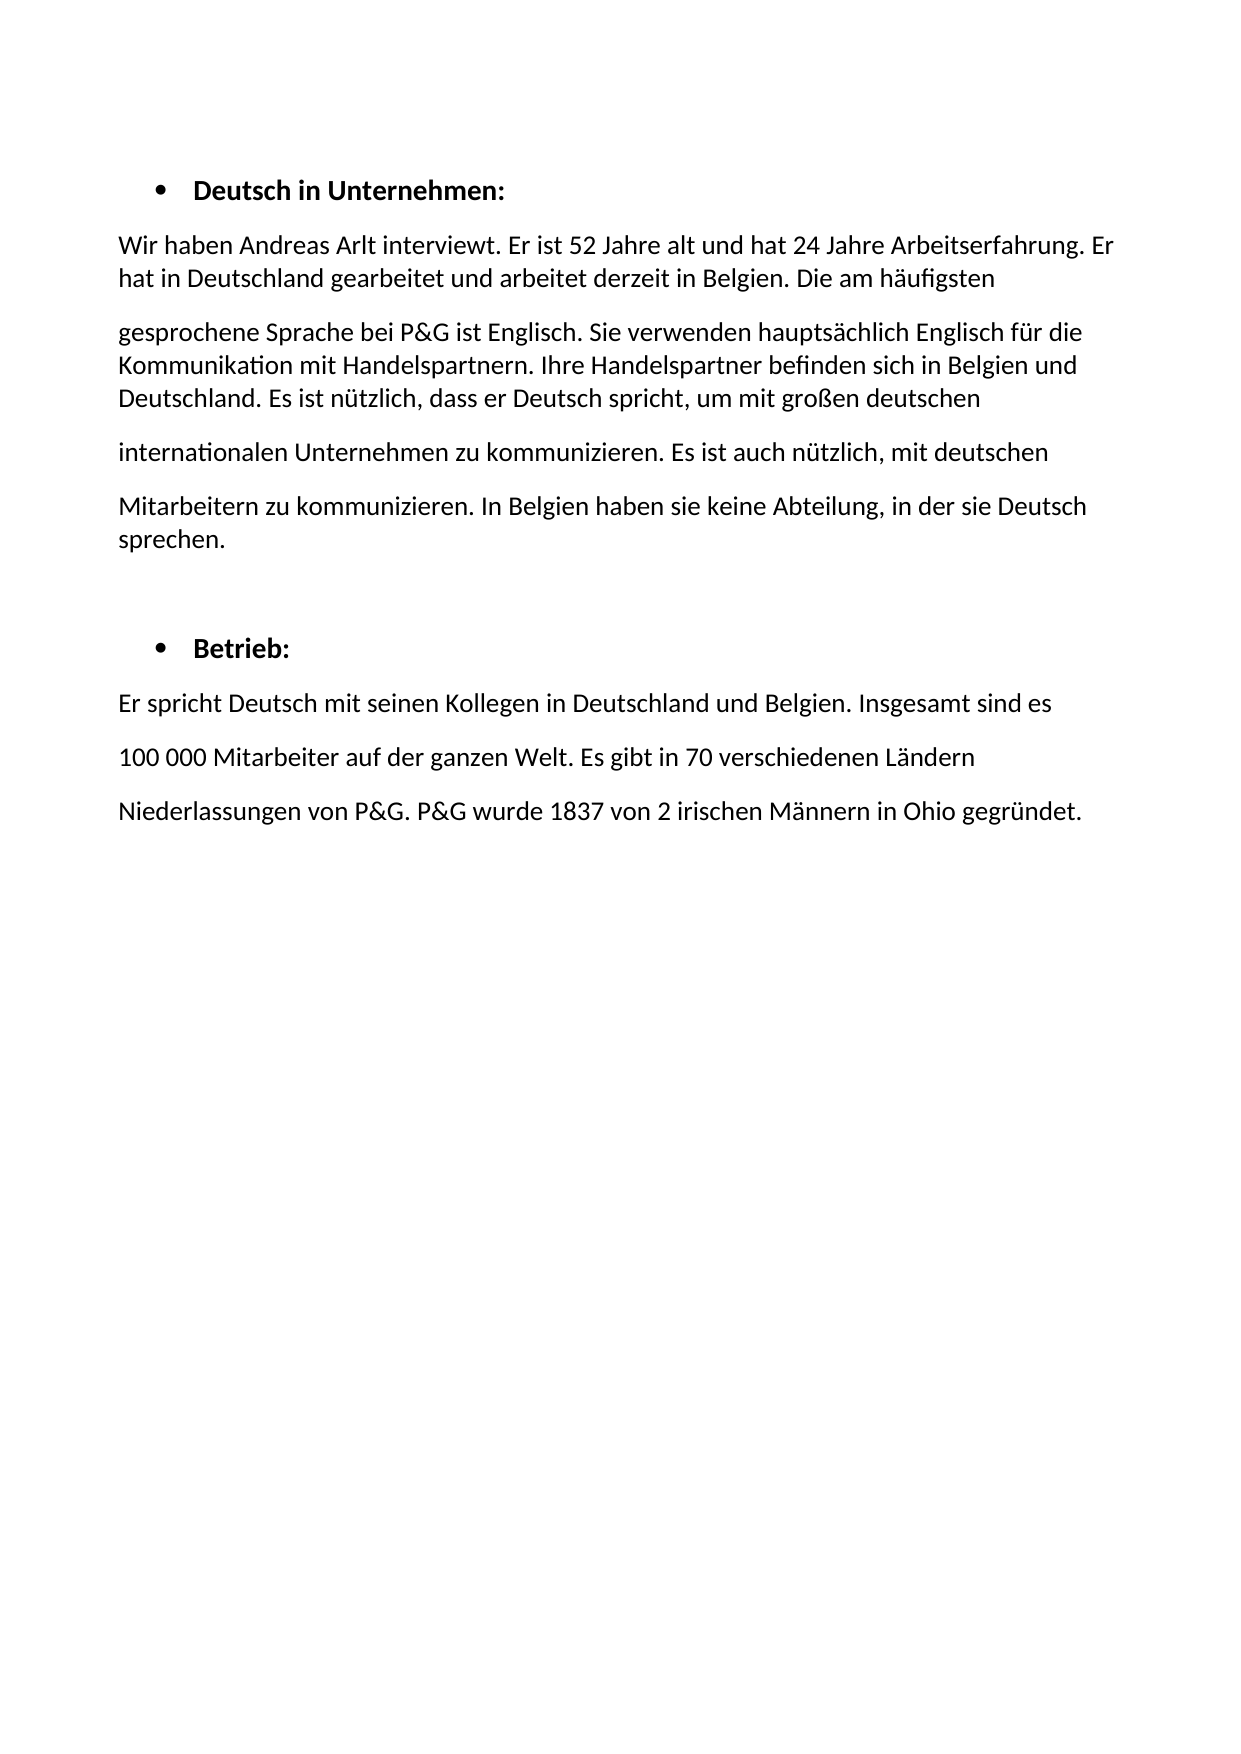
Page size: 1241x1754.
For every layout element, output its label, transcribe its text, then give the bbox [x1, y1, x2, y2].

list Betrieb: [156, 630, 1122, 665]
text internationalen Unternehmen zu kommunizieren. Es ist auch nützlich, mit deutschen [118, 435, 1122, 468]
text Mitarbeitern zu kommunizieren. In Belgien haben sie keine Abteilung, in der sie Deutsch sprechen. [118, 489, 1122, 555]
list Deutsch in Unternehmen: [156, 172, 1122, 208]
text Wir haben Andreas Arlt interviewt. Er ist 52 Jahre alt und hat 24 Jahre Arbeitserfahrung. Er hat in Deutschland gearbeitet und arbeitet derzeit in Belgien. Die am häufigsten [118, 228, 1122, 294]
text 100 000 Mitarbeiter auf der ganzen Welt. Es gibt in 70 verschiedenen Ländern [118, 740, 1122, 773]
text Niederlassungen von P&G. P&G wurde 1837 von 2 irischen Männern in Ohio gegründet. [118, 794, 1122, 827]
text Er spricht Deutsch mit seinen Kollegen in Deutschland und Belgien. Insgesamt sind es [118, 686, 1122, 719]
text gesprochene Sprache bei P&G ist Englisch. Sie verwenden hauptsächlich Englisch für die Kommunikation mit Handelspartnern. Ihre Handelspartner befinden sich in Belgien und Deutschland. Es ist nützlich, dass er Deutsch spricht, um mit großen deutschen [118, 315, 1122, 414]
